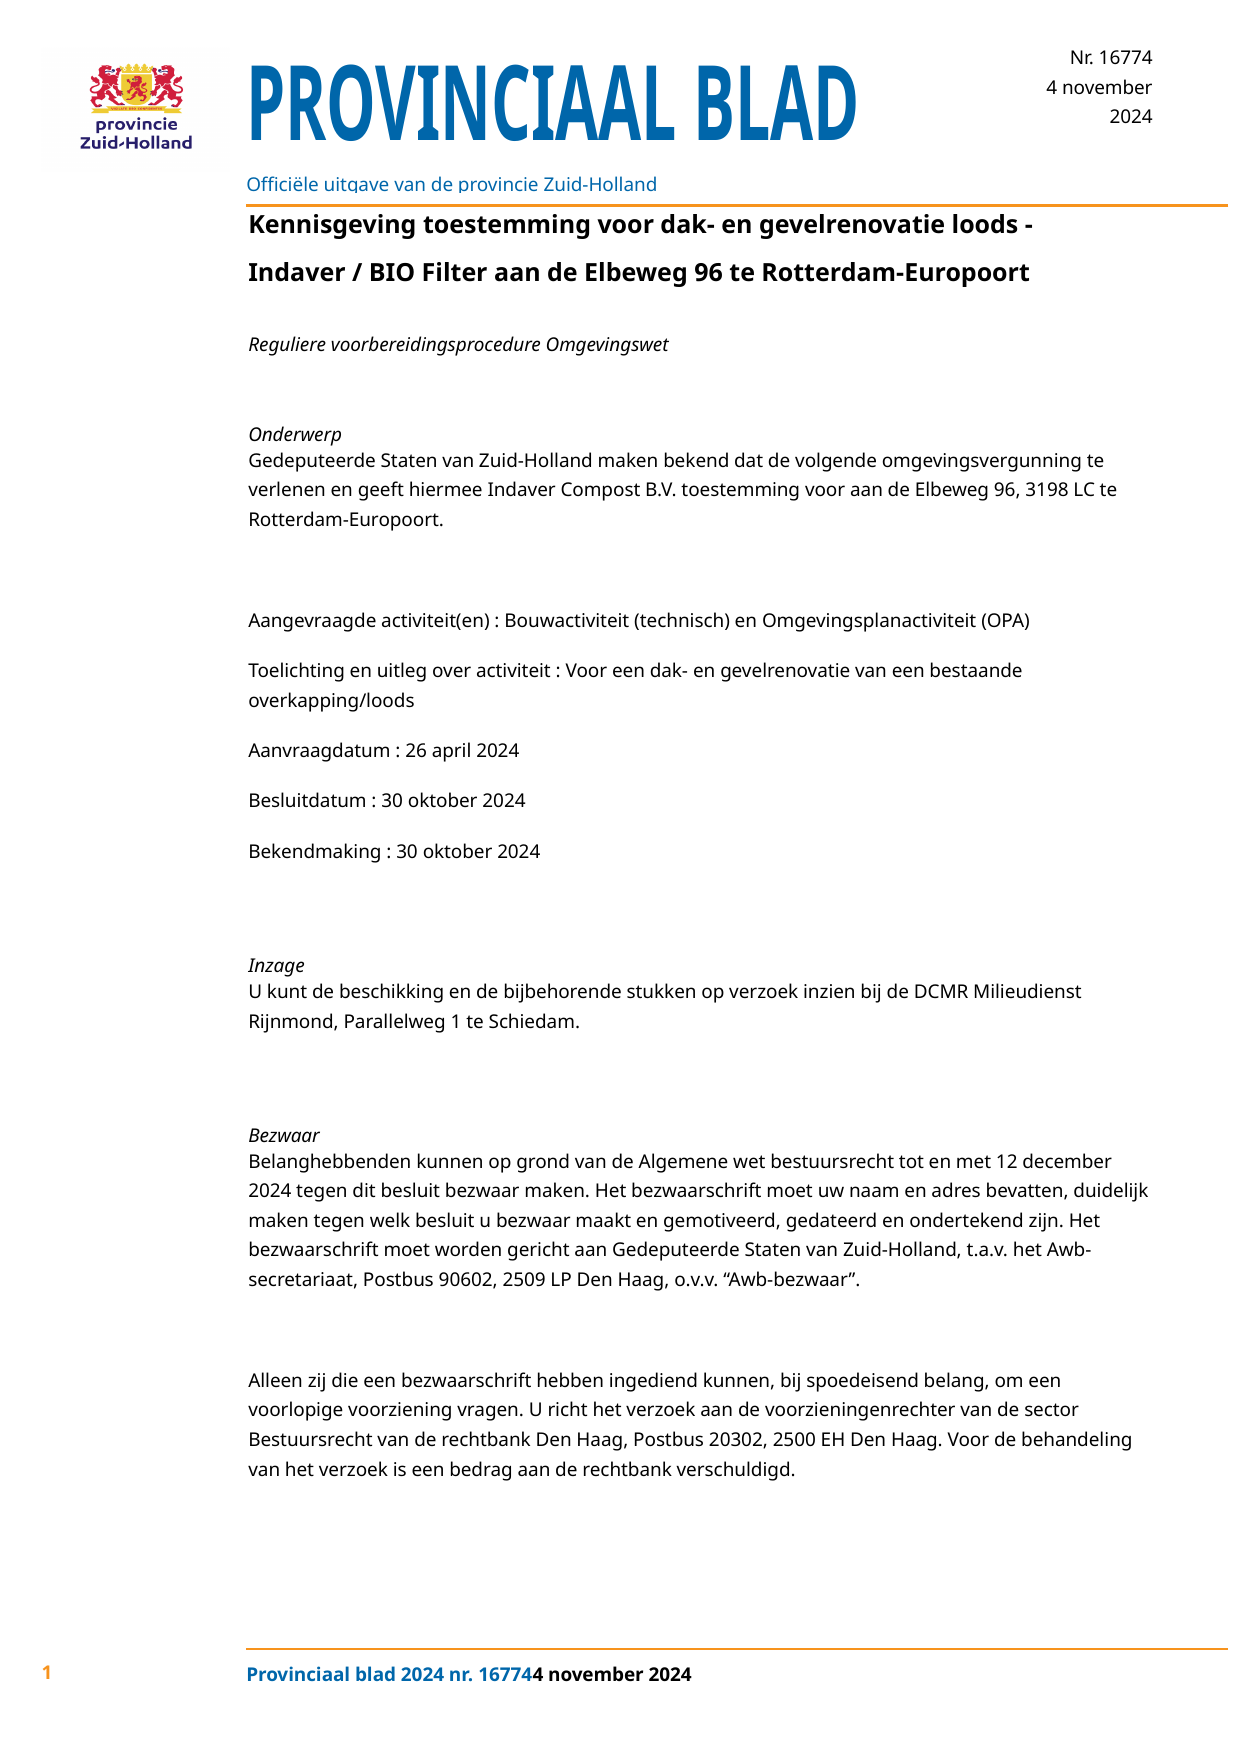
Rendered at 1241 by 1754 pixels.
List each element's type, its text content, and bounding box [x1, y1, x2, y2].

text Reguliere voorbereidingsprocedure Omgevingswet [248, 331, 1152, 357]
text Gedeputeerde Staten van Zuid-Holland maken bekend dat de volgende omgevingsvergunning te verlenen en geeft hiermee Indaver Compost B.V. toestemming voor aan de Elbeweg 96, 3198 LC te Rotterdam-Europoort. [248, 447, 1152, 532]
text Toelichting en uitleg over activiteit : Voor een dak- en gevelrenovatie van een bestaande overkapping/loods [248, 657, 1152, 713]
text Inzage [248, 952, 1152, 978]
text Aangevraagde activiteit(en) : Bouwactiviteit (technisch) en Omgevingsplanactiviteit (OPA) [248, 607, 1152, 633]
text Bekendmaking : 30 oktober 2024 [248, 838, 1152, 864]
text Aanvraagdatum : 26 april 2024 [248, 737, 1152, 763]
text Belanghebbenden kunnen op grond van de Algemene wet bestuursrecht tot en met 12 december 2024 tegen dit besluit bezwaar maken. Het bezwaarschrift moet uw naam en adres bevatten, duidelijk maken tegen welk besluit u bezwaar maakt en gemotiveerd, gedateerd en ondertekend zijn. Het bezwaarschrift moet worden gericht aan Gedeputeerde Staten van Zuid-Holland, t.a.v. het Awb-secretariaat, Postbus 90602, 2509 LP Den Haag, o.v.v. “Awb-bezwaar”. [248, 1148, 1152, 1292]
text Alleen zij die een bezwaarschrift hebben ingediend kunnen, bij spoedeisend belang, om een voorlopige voorziening vragen. U richt het verzoek aan de voorzieningenrechter van de sector Bestuursrecht van de rechtbank Den Haag, Postbus 20302, 2500 EH Den Haag. Voor de behandeling van het verzoek is een bedrag aan de rechtbank verschuldigd. [248, 1367, 1152, 1482]
picture [41, 47, 231, 172]
text Besluitdatum : 30 oktober 2024 [248, 788, 1152, 813]
text Bezwaar [248, 1122, 1152, 1148]
text Kennisgeving toestemming voor dak- en gevelrenovatie loods - Indaver / BIO Filter aan de Elbeweg 96 te Rotterdam-Europoort [248, 207, 1152, 288]
text Onderwerp [248, 421, 1152, 447]
text U kunt de beschikking en de bijbehorende stukken op verzoek inzien bij de DCMR Milieudienst Rijnmond, Parallelweg 1 te Schiedam. [248, 978, 1152, 1033]
